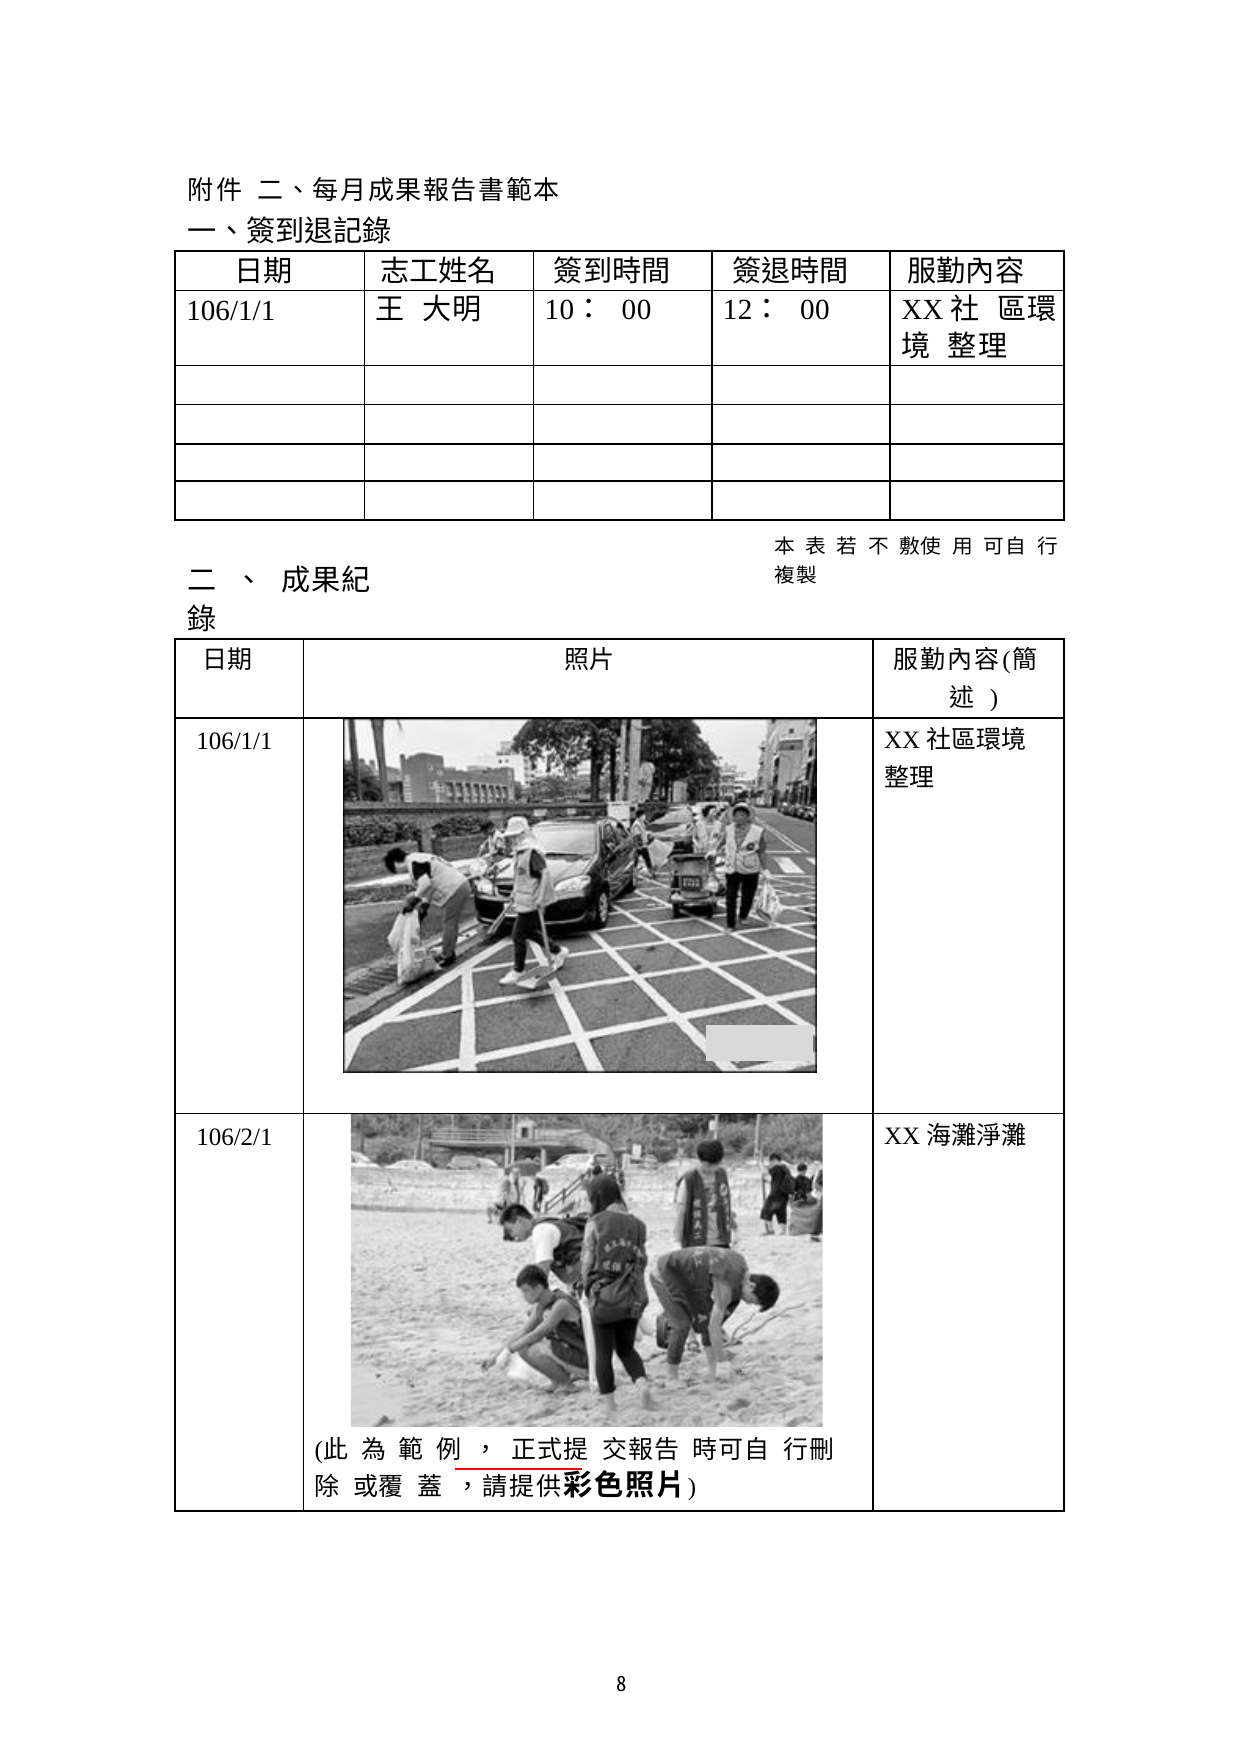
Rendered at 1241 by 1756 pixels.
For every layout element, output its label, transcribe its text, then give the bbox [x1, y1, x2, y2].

table_cell [176, 405, 364, 443]
table_cell [365, 366, 533, 404]
table_cell [534, 482, 711, 519]
table_cell [891, 366, 1063, 404]
table_cell 106/1/1 [176, 719, 303, 1113]
table_cell 10： 00 [534, 291, 711, 364]
table_cell [365, 482, 533, 519]
table_cell [365, 405, 533, 443]
table_cell [713, 366, 889, 404]
table_cell [713, 445, 889, 480]
table_header 日期 [176, 252, 364, 289]
table_cell 王 大明 [365, 291, 533, 364]
table_cell [891, 482, 1063, 519]
table_cell XX 海灘淨灘 [874, 1114, 1063, 1510]
table_cell [176, 366, 364, 404]
table_header 日期 [176, 640, 303, 717]
table_cell [891, 445, 1063, 480]
table_cell [713, 405, 889, 443]
table_cell 106/1/1 [176, 291, 364, 364]
table_header 服勤內容 [891, 252, 1063, 289]
text 附件 二、每月成果報告書範本 [188, 169, 1078, 207]
table_cell [176, 445, 364, 480]
table_cell 106/2/1 [176, 1114, 303, 1510]
table_cell [713, 482, 889, 519]
table_header 簽到時間 [534, 252, 711, 289]
table_header 志工姓名 [365, 252, 533, 289]
table_cell [176, 482, 364, 519]
table_header 簽退時間 [713, 252, 889, 289]
text 二 、 成果紀錄 [188, 559, 380, 638]
table_header 照片 [304, 640, 872, 717]
table_cell 12： 00 [713, 291, 889, 364]
table_cell [365, 445, 533, 480]
text 本 表 若 不 敷使 用 可自 行 複製 [774, 531, 1078, 588]
table_cell (此 為 範 例 ， 正式提 交報告 時可自 行刪除 或覆 蓋 ，請提供彩色照片) [304, 1114, 872, 1510]
table_cell [534, 445, 711, 480]
table_cell [891, 405, 1063, 443]
table_cell [304, 719, 872, 1113]
table_header 服勤內容(簡 述 ) [874, 640, 1063, 717]
table_cell [534, 366, 711, 404]
table_cell XX 社區環境 整理 [874, 719, 1063, 1113]
table_cell [534, 405, 711, 443]
table_cell XX 社 區環 境 整理 [891, 291, 1063, 364]
subtitle 一、簽到退記錄 [188, 210, 1078, 250]
